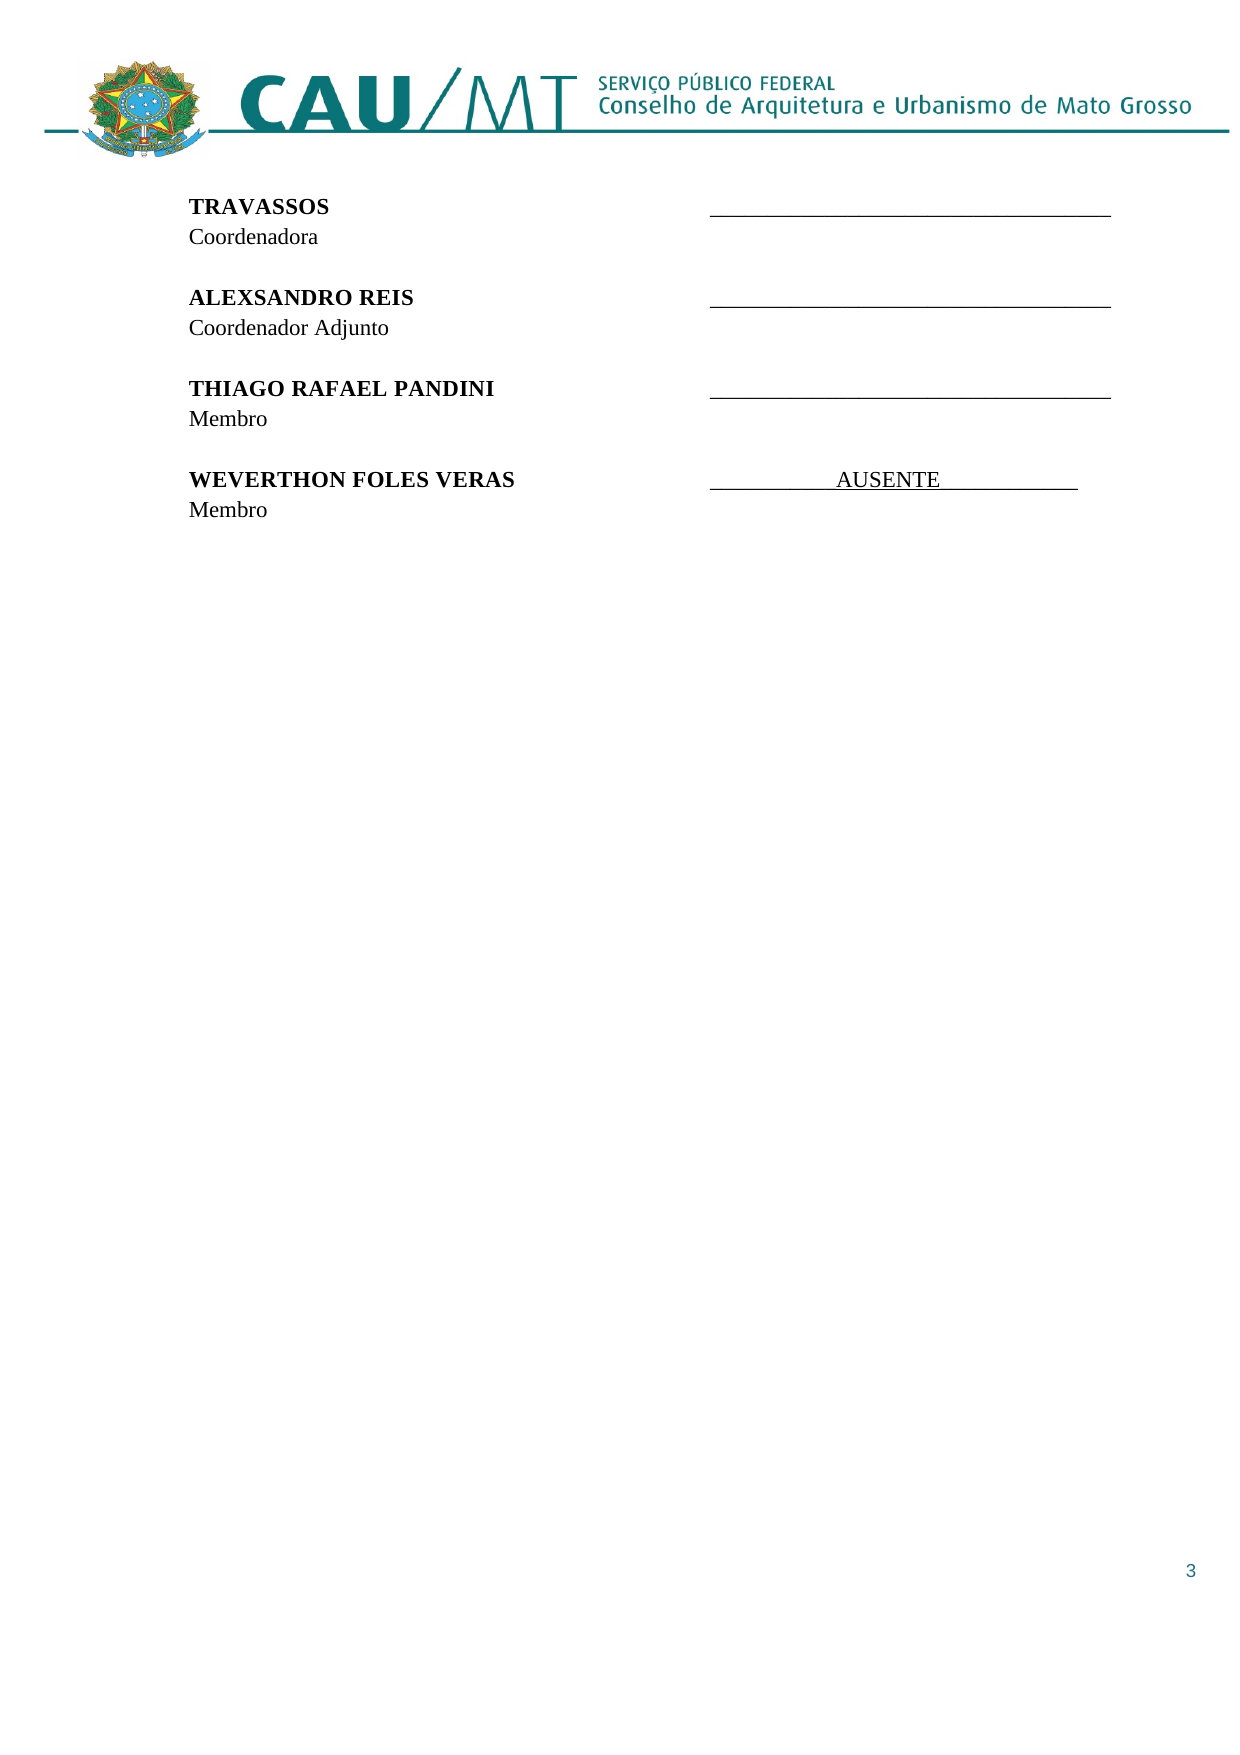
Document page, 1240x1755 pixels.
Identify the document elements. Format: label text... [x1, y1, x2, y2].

table_header ___________________________________ [699, 193, 1122, 253]
table_cell thiago rafael pandini Membro [177, 345, 698, 436]
table_cell ___________________________________ [699, 345, 1122, 436]
table_header TRAVASSOS Coordenadora [177, 193, 698, 253]
table_cell ___________________________________ [699, 254, 1122, 344]
table_cell alexsandro REIs Coordenador Adjunto [177, 254, 698, 344]
table_cell Weverthon Foles VEras Membro [177, 436, 698, 527]
table_cell ___________AUSENTE____________ [699, 436, 1122, 527]
